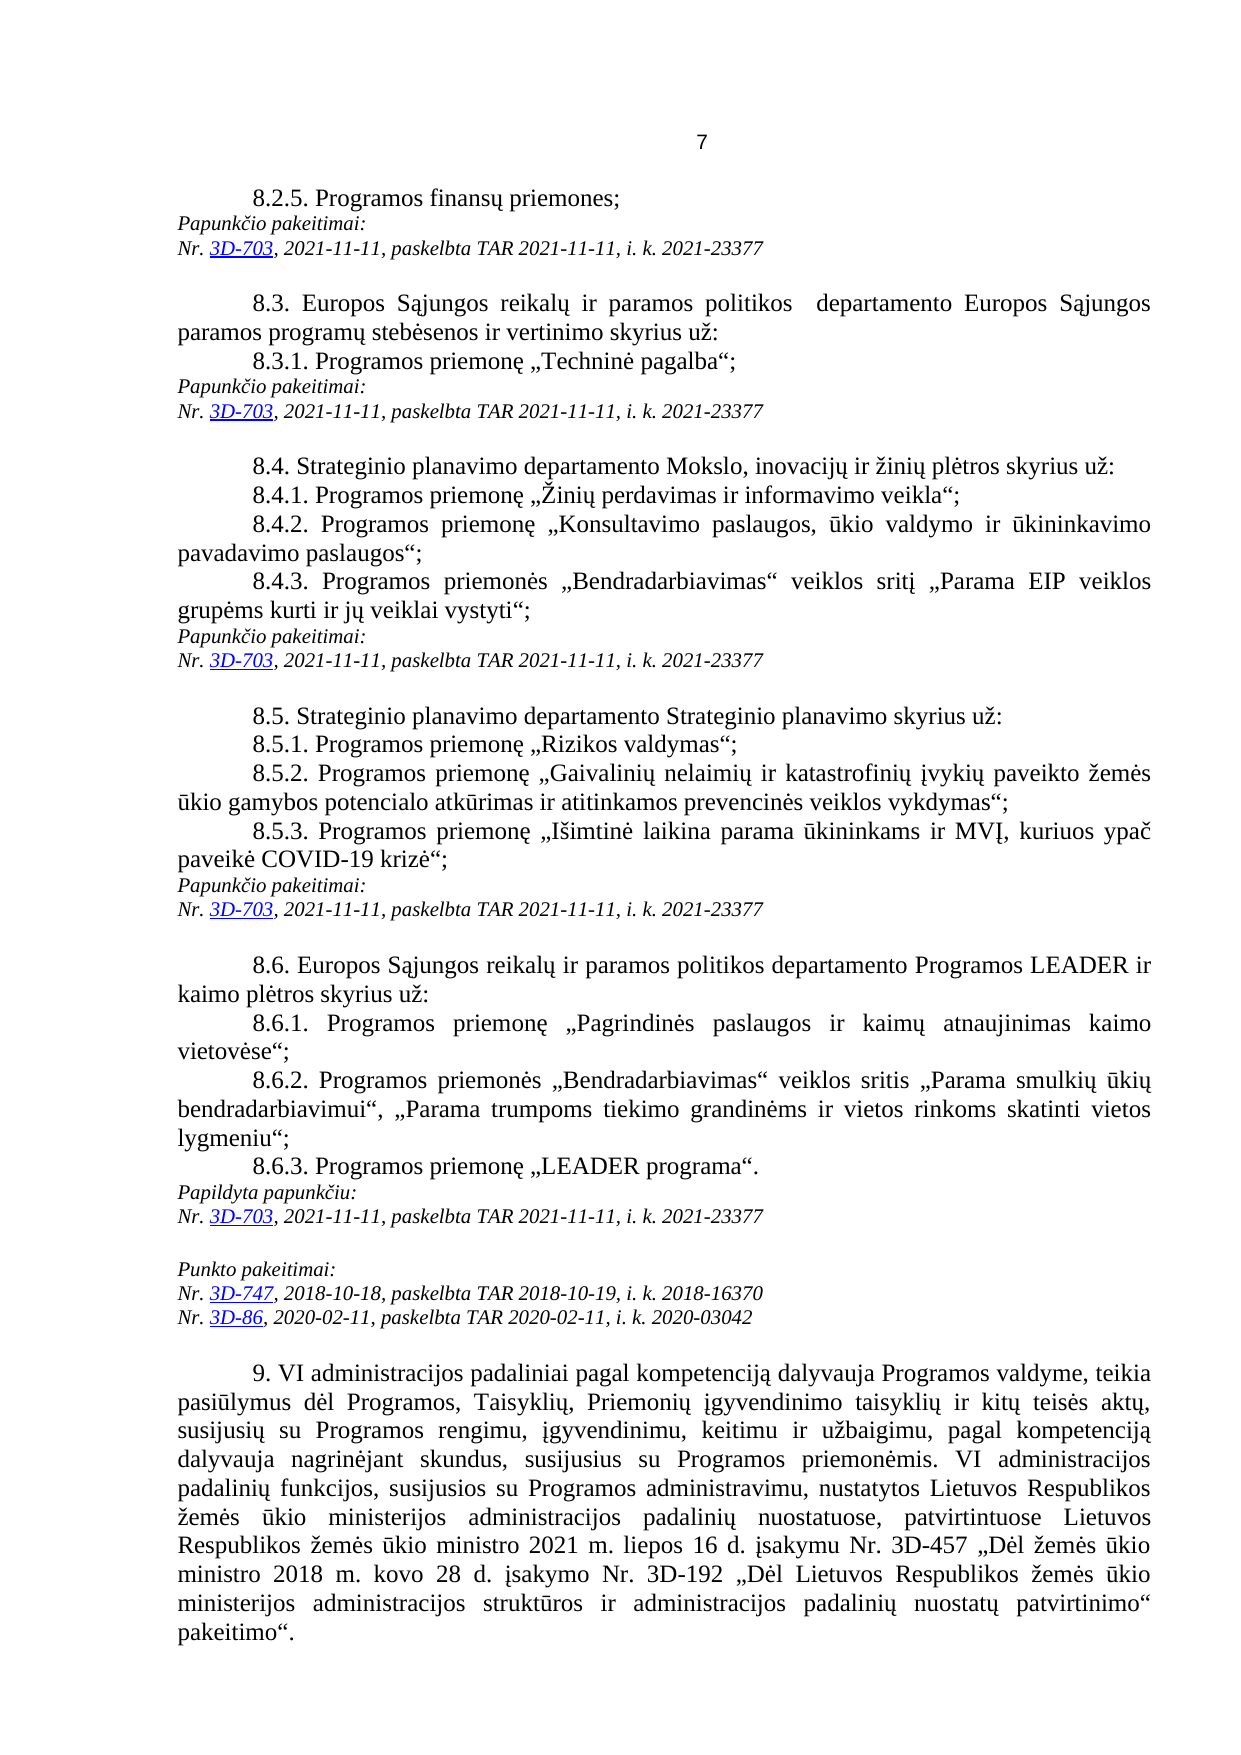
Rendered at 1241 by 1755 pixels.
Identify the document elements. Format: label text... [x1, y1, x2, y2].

text Papildyta papunkčiu: [177, 1180, 1152, 1204]
text Papunkčio pakeitimai: [177, 211, 1152, 235]
text 8.4.1. Programos priemonę „Žinių perdavimas ir informavimo veikla“; [177, 480, 1152, 509]
text 8.4. Strateginio planavimo departamento Mokslo, inovacijų ir žinių plėtros skyrius už: [177, 451, 1152, 480]
text Papunkčio pakeitimai: [177, 374, 1152, 398]
text 8.5.1. Programos priemonę „Rizikos valdymas“; [177, 729, 1152, 758]
text 8.3.1. Programos priemonę „Techninė pagalba“; [177, 346, 1152, 374]
text Punkto pakeitimai: [177, 1257, 1152, 1281]
text Papunkčio pakeitimai: [177, 873, 1152, 897]
text 8.5.2. Programos priemonę „Gaivalinių nelaimių ir katastrofinių įvykių paveikto žemės ūkio gamybos potencialo atkūrimas ir atitinkamos prevencinės veiklos vykdymas“; [177, 758, 1152, 816]
text 9. VI administracijos padaliniai pagal kompetenciją dalyvauja Programos valdyme, teikia pasiūlymus dėl Programos, Taisyklių, Priemonių įgyvendinimo taisyklių ir kitų teisės aktų, susijusių su Programos rengimu, įgyvendinimu, keitimu ir užbaigimu, pagal kompetenciją dalyvauja nagrinėjant skundus, susijusius su Programos priemonėmis. VI administracijos padalinių funkcijos, susijusios su Programos administravimu, nustatytos Lietuvos Respublikos žemės ūkio ministerijos administracijos padalinių nuostatuose, patvirtintuose Lietuvos Respublikos žemės ūkio ministro 2021 m. liepos 16 d. įsakymu Nr. 3D-457 „Dėl žemės ūkio ministro 2018 m. kovo 28 d. įsakymo Nr. 3D-192 „Dėl Lietuvos Respublikos žemės ūkio ministerijos administracijos struktūros ir administracijos padalinių nuostatų patvirtinimo“ pakeitimo“. [177, 1358, 1152, 1645]
text 8.4.2. Programos priemonę „Konsultavimo paslaugos, ūkio valdymo ir ūkininkavimo pavadavimo paslaugos“; [177, 509, 1152, 566]
text 8.5. Strateginio planavimo departamento Strateginio planavimo skyrius už: [177, 701, 1152, 729]
text Papunkčio pakeitimai: [177, 624, 1152, 648]
text Nr. 3D-747, 2018-10-18, paskelbta TAR 2018-10-19, i. k. 2018-16370 [177, 1281, 1152, 1305]
text 8.6.3. Programos priemonę „LEADER programa“. [177, 1151, 1152, 1180]
text Nr. 3D-703, 2021-11-11, paskelbta TAR 2021-11-11, i. k. 2021-23377 [177, 398, 1152, 423]
text 8.3. Europos Sąjungos reikalų ir paramos politikos departamento Europos Sąjungos paramos programų stebėsenos ir vertinimo skyrius už: [177, 288, 1152, 346]
text Nr. 3D-703, 2021-11-11, paskelbta TAR 2021-11-11, i. k. 2021-23377 [177, 897, 1152, 921]
text 8.2.5. Programos finansų priemones; [177, 183, 1152, 211]
text Nr. 3D-86, 2020-02-11, paskelbta TAR 2020-02-11, i. k. 2020-03042 [177, 1305, 1152, 1329]
text Nr. 3D-703, 2021-11-11, paskelbta TAR 2021-11-11, i. k. 2021-23377 [177, 1204, 1152, 1228]
text 8.4.3. Programos priemonės „Bendradarbiavimas“ veiklos sritį „Parama EIP veiklos grupėms kurti ir jų veiklai vystyti“; [177, 566, 1152, 624]
text Nr. 3D-703, 2021-11-11, paskelbta TAR 2021-11-11, i. k. 2021-23377 [177, 235, 1152, 259]
text 8.5.3. Programos priemonę „Išimtinė laikina parama ūkininkams ir MVĮ, kuriuos ypač paveikė COVID-19 krizė“; [177, 816, 1152, 873]
text 8.6.2. Programos priemonės „Bendradarbiavimas“ veiklos sritis „Parama smulkių ūkių bendradarbiavimui“, „Parama trumpoms tiekimo grandinėms ir vietos rinkoms skatinti vietos lygmeniu“; [177, 1065, 1152, 1151]
text 8.6.1. Programos priemonę „Pagrindinės paslaugos ir kaimų atnaujinimas kaimo vietovėse“; [177, 1008, 1152, 1065]
text Nr. 3D-703, 2021-11-11, paskelbta TAR 2021-11-11, i. k. 2021-23377 [177, 648, 1152, 672]
text 8.6. Europos Sąjungos reikalų ir paramos politikos departamento Programos LEADER ir kaimo plėtros skyrius už: [177, 950, 1152, 1008]
